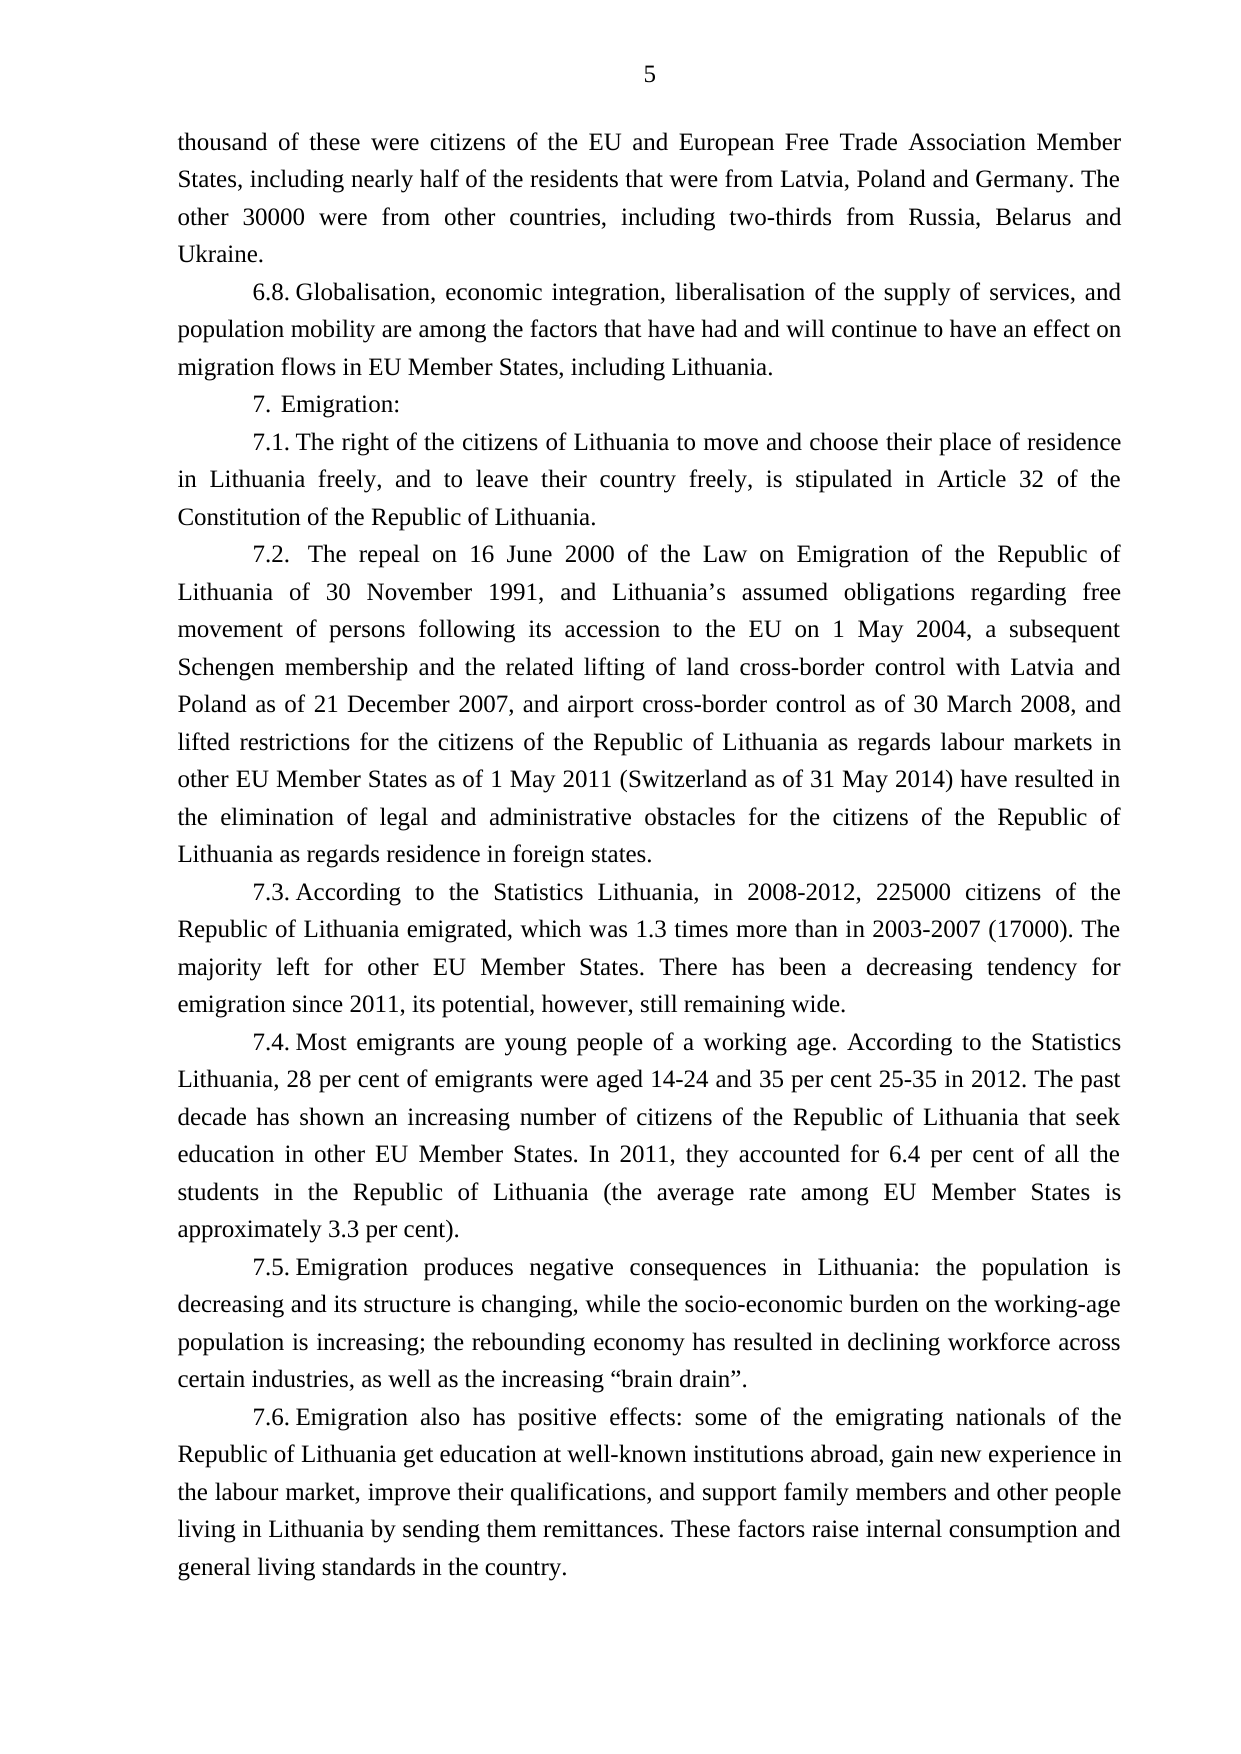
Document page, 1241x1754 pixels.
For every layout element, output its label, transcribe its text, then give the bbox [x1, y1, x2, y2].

text 6.8. Globalisation, economic integration, liberalisation of the supply of services, and population mobility are among the factors that have had and will continue to have an effect on migration flows in EU Member States, including Lithuania. [177, 268, 1122, 381]
text 7.3. According to the Statistics Lithuania, in 2008-2012, 225000 citizens of the Republic of Lithuania emigrated, which was 1.3 times more than in 2003-2007 (17000). The majority left for other EU Member States. There has been a decreasing tendency for emigration since 2011, its potential, however, still remaining wide. [177, 868, 1122, 1018]
text 7.5. Emigration produces negative consequences in Lithuania: the population is decreasing and its structure is changing, while the socio-economic burden on the working-age population is increasing; the rebounding economy has resulted in declining workforce across certain industries, as well as the increasing “brain drain”. [177, 1243, 1122, 1393]
text 7.1. The right of the citizens of Lithuania to move and choose their place of residence in Lithuania freely, and to leave their country freely, is stipulated in Article 32 of the Constitution of the Republic of Lithuania. [177, 418, 1122, 531]
text 7. Emigration: [177, 381, 1122, 418]
text thousand of these were citizens of the EU and European Free Trade Association Member States, including nearly half of the residents that were from Latvia, Poland and Germany. The other 30000 were from other countries, including two-thirds from Russia, Belarus and Ukraine. [177, 118, 1122, 268]
text 7.6. Emigration also has positive effects: some of the emigrating nationals of the Republic of Lithuania get education at well-known institutions abroad, gain new experience in the labour market, improve their qualifications, and support family members and other people living in Lithuania by sending them remittances. These factors raise internal consumption and general living standards in the country. [177, 1393, 1122, 1581]
text 7.4. Most emigrants are young people of a working age. According to the Statistics Lithuania, 28 per cent of emigrants were aged 14-24 and 35 per cent 25-35 in 2012. The past decade has shown an increasing number of citizens of the Republic of Lithuania that seek education in other EU Member States. In 2011, they accounted for 6.4 per cent of all the students in the Republic of Lithuania (the average rate among EU Member States is approximately 3.3 per cent). [177, 1018, 1122, 1243]
text 7.2. The repeal on 16 June 2000 of the Law on Emigration of the Republic of Lithuania of 30 November 1991, and Lithuania’s assumed obligations regarding free movement of persons following its accession to the EU on 1 May 2004, a subsequent Schengen membership and the related lifting of land cross-border control with Latvia and Poland as of 21 December 2007, and airport cross-border control as of 30 March 2008, and lifted restrictions for the citizens of the Republic of Lithuania as regards labour markets in other EU Member States as of 1 May 2011 (Switzerland as of 31 May 2014) have resulted in the elimination of legal and administrative obstacles for the citizens of the Republic of Lithuania as regards residence in foreign states. [177, 531, 1122, 868]
